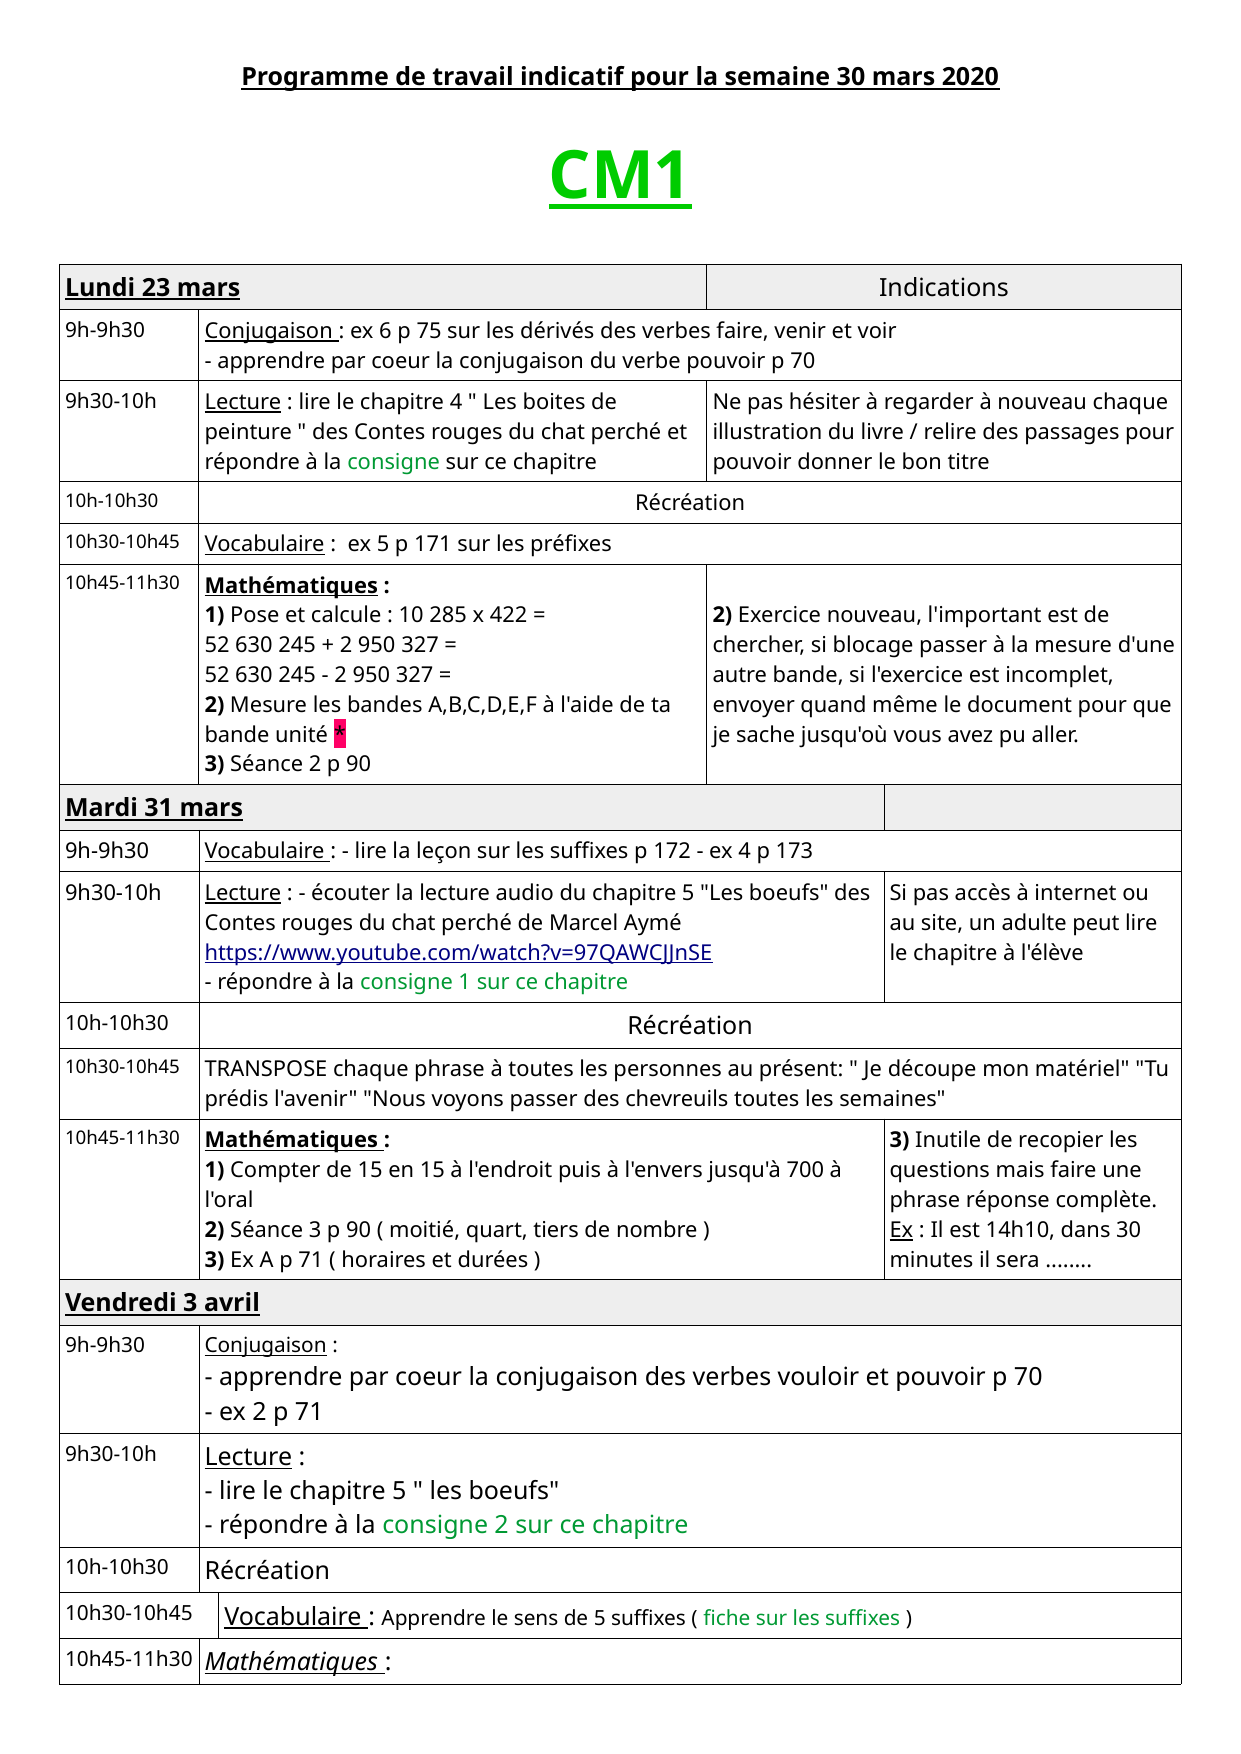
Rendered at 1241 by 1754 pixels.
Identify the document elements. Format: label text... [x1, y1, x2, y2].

table_cell 10h45-11h30 [60, 1639, 199, 1683]
table_cell 2) Exercice nouveau, l'important est de chercher, si blocage passer à la mesure d'une autre bande, si l'exercice est incomplet, envoyer quand même le document pour que je sache jusqu'où vous avez pu aller. [707, 565, 1181, 784]
table_cell Lecture : - écouter la lecture audio du chapitre 5 "Les boeufs" des Contes rouges du chat perché de Marcel Aymé https://www.youtube.com/watch?v=97QAWCJJnSE - répondre à la consigne 1 sur ce chapitre [200, 872, 884, 1002]
table_cell 10h45-11h30 [60, 565, 198, 784]
table_cell 10h-10h30 [60, 482, 198, 522]
table_cell 9h30-10h [60, 381, 198, 481]
table_cell Conjugaison : - apprendre par coeur la conjugaison des verbes vouloir et pouvoir p 70 - ex 2 p 71 [200, 1326, 1181, 1433]
table_cell Lecture : - lire le chapitre 5 " les boeufs" - répondre à la consigne 2 sur ce chapitre [200, 1434, 1181, 1547]
table_header [885, 785, 1181, 830]
table_cell Récréation [200, 1548, 1181, 1592]
table_cell Vocabulaire : - lire la leçon sur les suffixes p 172 - ex 4 p 173 [200, 831, 1181, 871]
table_cell 10h30-10h45 [60, 1049, 199, 1118]
table_cell 3) Inutile de recopier les questions mais faire une phrase réponse complète. Ex : Il est 14h10, dans 30 minutes il sera ........ [885, 1120, 1181, 1279]
table_cell Si pas accès à internet ou au site, un adulte peut lire le chapitre à l'élève [885, 872, 1181, 1002]
table_cell TRANSPOSE chaque phrase à toutes les personnes au présent: " Je découpe mon matériel" "Tu prédis l'avenir" "Nous voyons passer des chevreuils toutes les semaines" [200, 1049, 1181, 1118]
table_cell 10h-10h30 [60, 1003, 199, 1047]
table_cell Récréation [199, 482, 1181, 522]
table_cell Mathématiques : 1) Compter de 15 en 15 à l'endroit puis à l'envers jusqu'à 700 à l'oral 2) Séance 3 p 90 ( moitié, quart, tiers de nombre ) 3) Ex A p 71 ( horaires et durées ) [200, 1120, 884, 1279]
text CM1 [59, 127, 1181, 218]
table_cell Vocabulaire : ex 5 p 171 sur les préfixes [199, 524, 1181, 564]
table_cell 9h-9h30 [60, 1326, 199, 1433]
table_header Indications [707, 265, 1181, 309]
table_cell 10h45-11h30 [60, 1120, 199, 1279]
table_cell 10h30-10h45 [60, 524, 198, 564]
table_cell Mathématiques : 1) Pose et calcule : 10 285 x 422 = 52 630 245 + 2 950 327 = 52 630 245 - 2 950 327 = 2) Mesure les bandes A,B,C,D,E,F à l'aide de ta bande unité * 3) Séance 2 p 90 [199, 565, 706, 784]
text Programme de travail indicatif pour la semaine 30 mars 2020 [59, 59, 1181, 93]
table_cell 9h-9h30 [60, 831, 199, 871]
table_cell Conjugaison : ex 6 p 75 sur les dérivés des verbes faire, venir et voir - apprendre par coeur la conjugaison du verbe pouvoir p 70 [199, 310, 1181, 380]
table_cell 9h30-10h [60, 1434, 199, 1547]
table_header Lundi 23 mars [60, 265, 706, 309]
table_cell 9h30-10h [60, 872, 199, 1002]
table_cell 10h30-10h45 [60, 1593, 218, 1638]
table_cell 9h-9h30 [60, 310, 198, 380]
table_cell Ne pas hésiter à regarder à nouveau chaque illustration du livre / relire des passages pour pouvoir donner le bon titre [707, 381, 1181, 481]
table_cell 10h-10h30 [60, 1548, 199, 1592]
table_cell Mathématiques : [200, 1639, 1181, 1683]
table_cell Lecture : lire le chapitre 4 " Les boites de peinture " des Contes rouges du chat perché et répondre à la consigne sur ce chapitre [199, 381, 706, 481]
table_header Mardi 31 mars [60, 785, 884, 830]
table_cell Vocabulaire : Apprendre le sens de 5 suffixes ( fiche sur les suffixes ) [219, 1593, 1181, 1638]
table_cell Récréation [200, 1003, 1181, 1047]
table_header Vendredi 3 avril [60, 1280, 1181, 1325]
